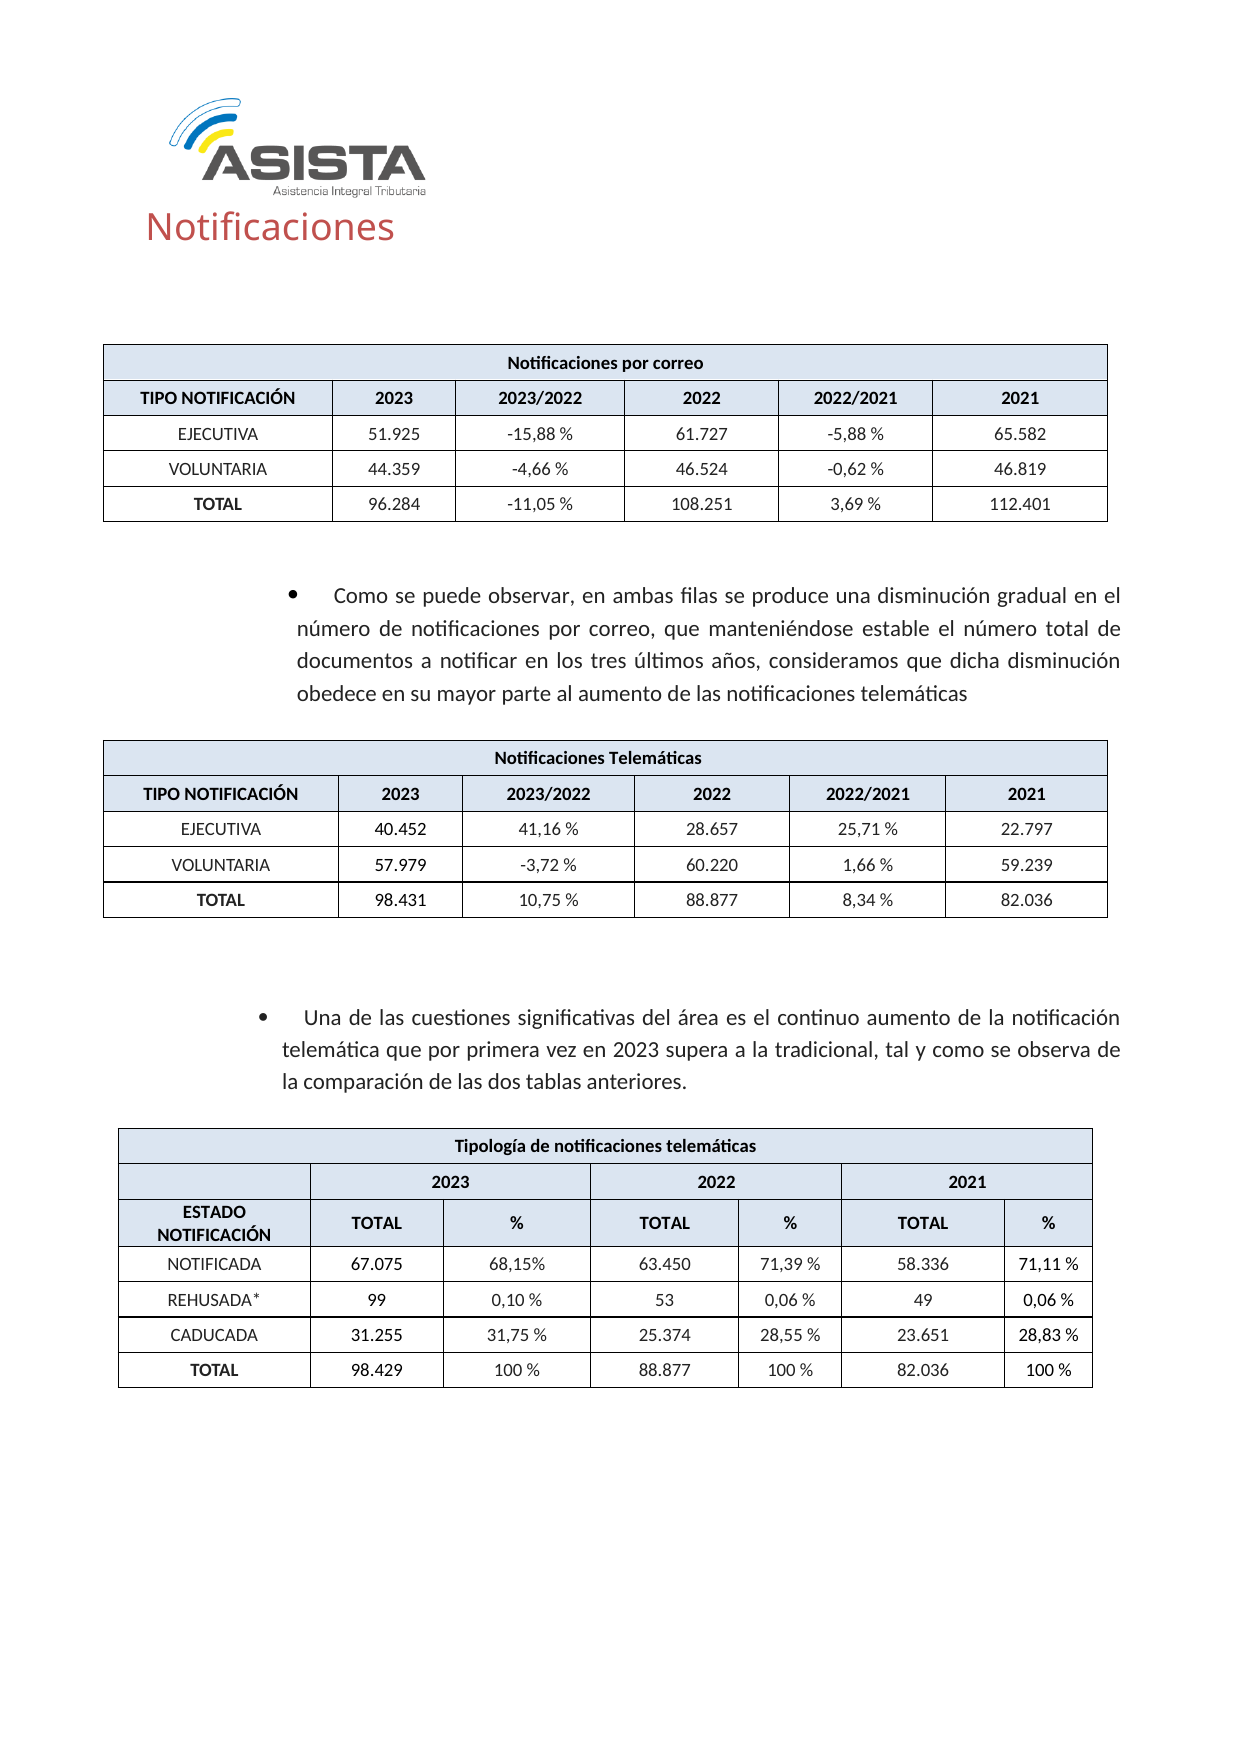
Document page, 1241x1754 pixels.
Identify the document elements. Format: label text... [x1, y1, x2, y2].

table_cell 2022/2021 [790, 776, 945, 811]
table_cell 1,66 % [790, 847, 945, 881]
table_cell [119, 1164, 310, 1199]
table_cell TOTAL [591, 1200, 738, 1246]
table_cell 100 % [1005, 1353, 1092, 1387]
table_cell 25,71 % [790, 812, 945, 846]
table_cell 2022 [625, 381, 778, 415]
table_cell VOLUNTARIA [104, 451, 332, 486]
table_cell 40.452 [339, 812, 462, 846]
table_cell 46.819 [933, 451, 1107, 486]
table_cell 98.429 [311, 1353, 443, 1387]
table_cell 2021 [946, 776, 1107, 811]
table_cell 82.036 [946, 883, 1107, 917]
table_cell 31.255 [311, 1318, 443, 1352]
table_cell ESTADO NOTIFICACIÓN [119, 1200, 310, 1246]
table_cell 2023 [339, 776, 462, 811]
table_cell -3,72 % [463, 847, 634, 881]
table_cell 100 % [444, 1353, 590, 1387]
table_cell 10,75 % [463, 883, 634, 917]
table_cell 31,75 % [444, 1318, 590, 1352]
table_header Notificaciones Telemáticas [104, 741, 1107, 775]
table_cell 60.220 [635, 847, 789, 881]
table_cell 3,69 % [779, 487, 932, 521]
table_cell 49 [842, 1282, 1004, 1316]
table_cell VOLUNTARIA [104, 847, 338, 881]
table_cell -11,05 % [456, 487, 624, 521]
table_cell 2022 [635, 776, 789, 811]
table_cell 67.075 [311, 1247, 443, 1281]
table_cell 88.877 [591, 1353, 738, 1387]
table_cell TOTAL [104, 487, 332, 521]
table_cell 46.524 [625, 451, 778, 486]
table_cell 2022/2021 [779, 381, 932, 415]
table_cell -4,66 % [456, 451, 624, 486]
text Notificaciones [145, 200, 520, 251]
table_cell 41,16 % [463, 812, 634, 846]
table_cell CADUCADA [119, 1318, 310, 1352]
table_cell 25.374 [591, 1318, 738, 1352]
table_cell 100 % [739, 1353, 841, 1387]
table_cell 112.401 [933, 487, 1107, 521]
table_cell EJECUTIVA [104, 812, 338, 846]
table_cell % [444, 1200, 590, 1246]
table_header Notificaciones por correo [104, 345, 1107, 379]
table_cell 2021 [933, 381, 1107, 415]
table_cell NOTIFICADA [119, 1247, 310, 1281]
table_cell TOTAL [104, 883, 338, 917]
table_cell 23.651 [842, 1318, 1004, 1352]
table_cell -5,88 % [779, 416, 932, 450]
table_cell 2023 [333, 381, 455, 415]
table_cell 8,34 % [790, 883, 945, 917]
table_cell TOTAL [119, 1353, 310, 1387]
table_cell 2023 [311, 1164, 590, 1199]
table_cell 88.877 [635, 883, 789, 917]
table_cell 71,39 % [739, 1247, 841, 1281]
table_cell 71,11 % [1005, 1247, 1092, 1281]
table_cell -0,62 % [779, 451, 932, 486]
table_cell 22.797 [946, 812, 1107, 846]
table_cell 28,83 % [1005, 1318, 1092, 1352]
list Como se puede observar, en ambas filas se produce una disminución gradual en el número de notificaciones por correo, que manteniéndose estable el número total de documentos a notificar en los tres últimos años, consideramos que dicha disminución obedece en su mayor parte al aumento de las notificaciones telemáticas [259, 580, 1122, 707]
table_cell TIPO NOTIFICACIÓN [104, 776, 338, 811]
table_cell 108.251 [625, 487, 778, 521]
table_cell 58.336 [842, 1247, 1004, 1281]
table_cell 2021 [842, 1164, 1092, 1199]
table_cell TOTAL [311, 1200, 443, 1246]
table_cell 59.239 [946, 847, 1107, 881]
table_cell 0,06 % [1005, 1282, 1092, 1316]
table_cell 63.450 [591, 1247, 738, 1281]
table_cell TOTAL [842, 1200, 1004, 1246]
table_cell 51.925 [333, 416, 455, 450]
table_cell 28,55 % [739, 1318, 841, 1352]
table_cell 65.582 [933, 416, 1107, 450]
table_cell % [1005, 1200, 1092, 1246]
table_cell 2023/2022 [463, 776, 634, 811]
table_cell 68,15% [444, 1247, 590, 1281]
table_cell 98.431 [339, 883, 462, 917]
table_cell 44.359 [333, 451, 455, 486]
table_cell 57.979 [339, 847, 462, 881]
table_cell % [739, 1200, 841, 1246]
table_cell -15,88 % [456, 416, 624, 450]
table_cell REHUSADA* [119, 1282, 310, 1316]
table_cell EJECUTIVA [104, 416, 332, 450]
table_cell 82.036 [842, 1353, 1004, 1387]
table_cell 0,10 % [444, 1282, 590, 1316]
table_cell 61.727 [625, 416, 778, 450]
table_cell 0,06 % [739, 1282, 841, 1316]
list Una de las cuestiones significativas del área es el continuo aumento de la notificación telemática que por primera vez en 2023 supera a la tradicional, tal y como se observa de la comparación de las dos tablas anteriores. [244, 1003, 1122, 1095]
table_cell 2023/2022 [456, 381, 624, 415]
table_cell 99 [311, 1282, 443, 1316]
table_header Tipología de notificaciones telemáticas [119, 1129, 1092, 1163]
table_cell TIPO NOTIFICACIÓN [104, 381, 332, 415]
table_cell 2022 [591, 1164, 841, 1199]
table_cell 96.284 [333, 487, 455, 521]
table_cell 28.657 [635, 812, 789, 846]
table_cell 53 [591, 1282, 738, 1316]
